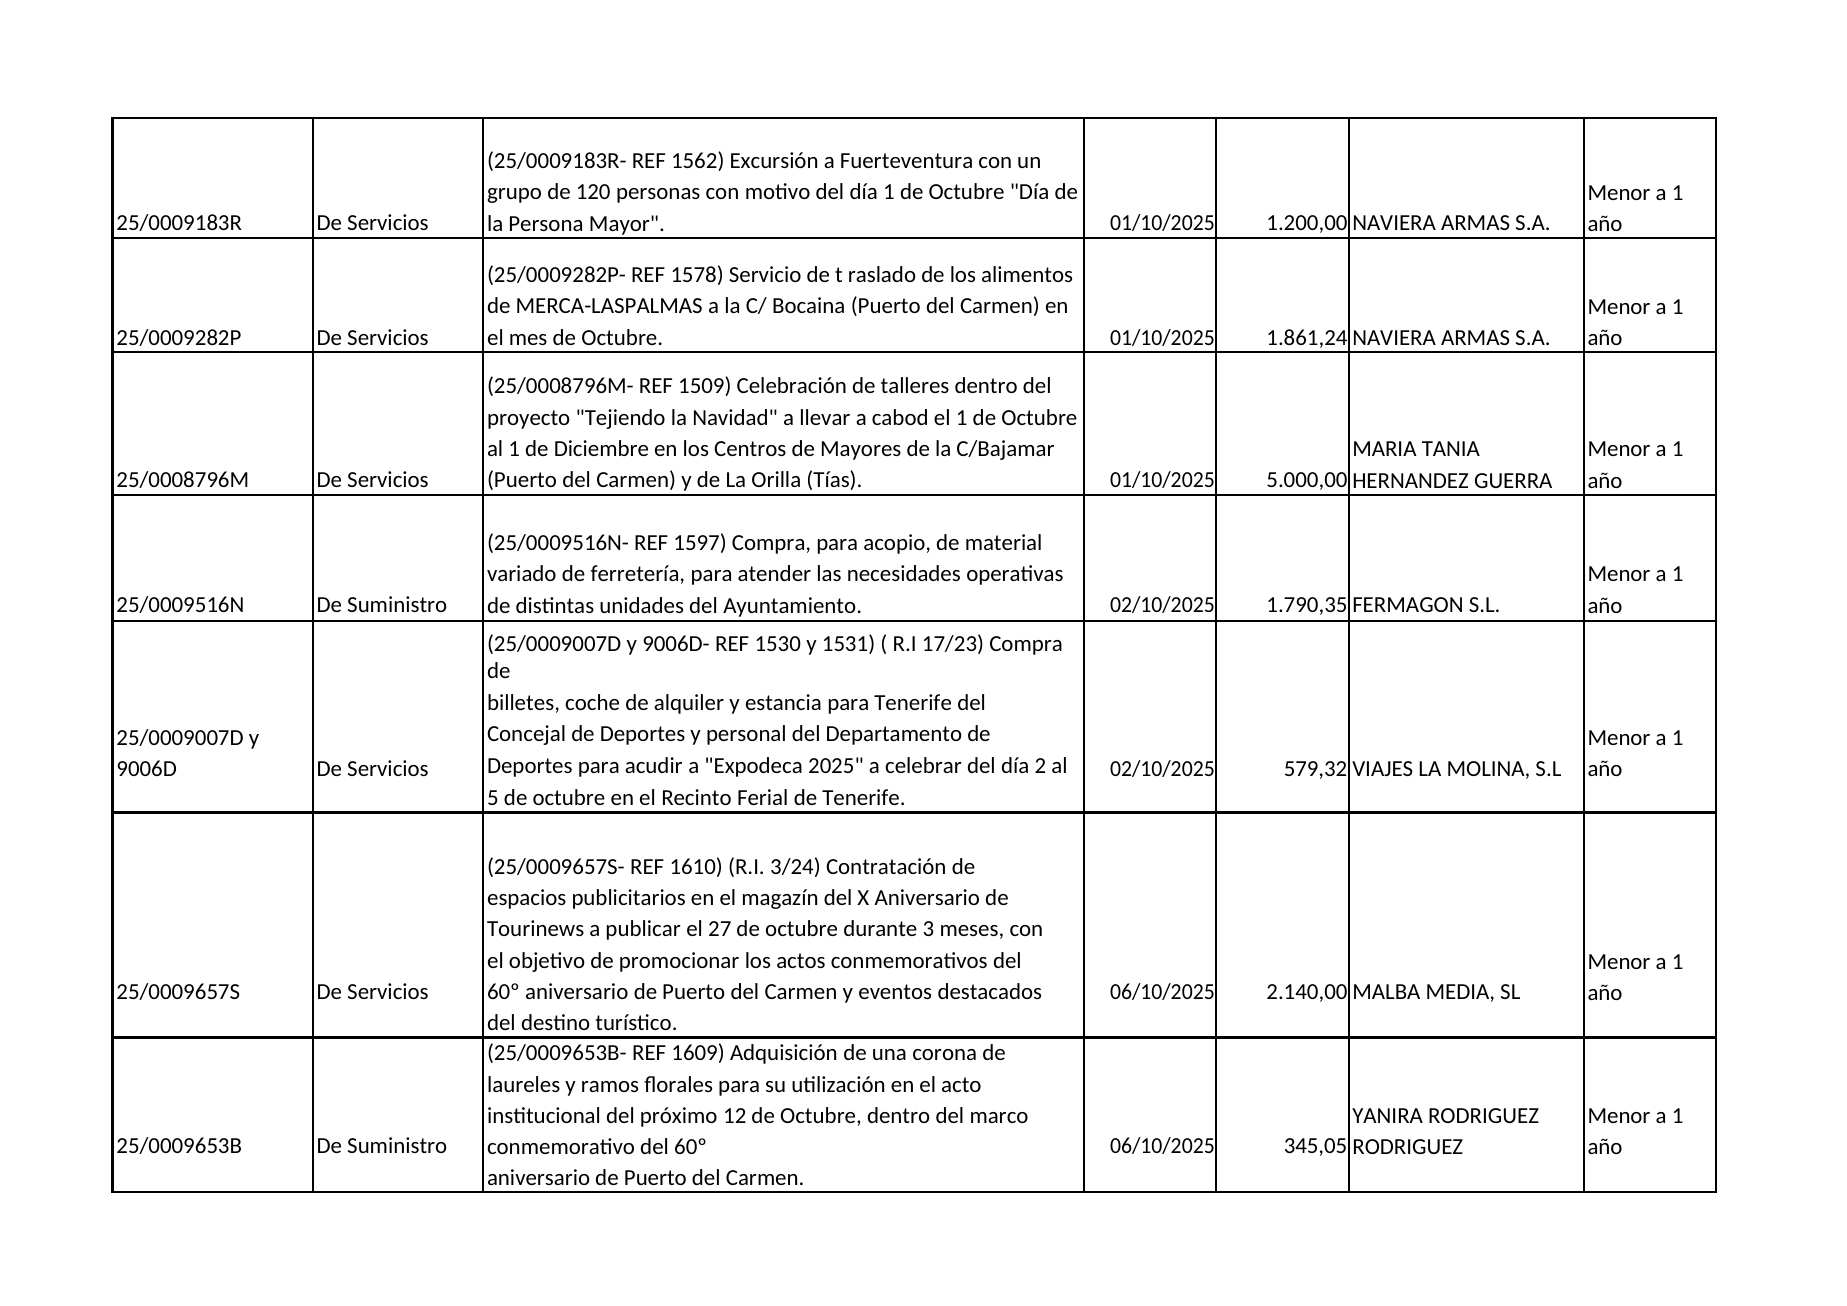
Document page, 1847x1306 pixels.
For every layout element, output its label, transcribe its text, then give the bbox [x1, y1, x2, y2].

table_cell (25/0009657S- REF 1610) (R.I. 3/24) Contratación de espacios publicitarios en el magazín del X Aniversario de Tourinews a publicar el 27 de octubre durante 3 meses, con el objetivo de promocionar los actos conmemorativos del 60º aniversario de Puerto del Carmen y eventos destacados del destino turístico. [484, 814, 1083, 1036]
table_cell VIAJES LA MOLINA, S.L [1350, 622, 1583, 811]
table_cell Menor a 1 año [1585, 239, 1715, 351]
table_cell 25/0008796M [114, 353, 312, 494]
table_cell 25/0009516N [114, 496, 312, 619]
table_cell Menor a 1 año [1585, 1039, 1715, 1191]
table_cell 25/0009653B [114, 1039, 312, 1191]
table_cell Menor a 1 año [1585, 622, 1715, 811]
table_cell 01/10/2025 [1085, 353, 1215, 494]
table_cell (25/0009653B- REF 1609) Adquisición de una corona de laureles y ramos florales para su utilización en el acto institucional del próximo 12 de Octubre, dentro del marco conmemorativo del 60º aniversario de Puerto del Carmen. [484, 1039, 1083, 1191]
table_cell (25/0009282P- REF 1578) Servicio de t raslado de los alimentos de MERCA-LASPALMAS a la C/ Bocaina (Puerto del Carmen) en el mes de Octubre. [484, 239, 1083, 351]
table_cell 06/10/2025 [1085, 1039, 1215, 1191]
table_cell 25/0009007D y 9006D [114, 622, 312, 811]
table_cell Menor a 1 año [1585, 496, 1715, 619]
table_cell MARIA TANIA HERNANDEZ GUERRA [1350, 353, 1583, 494]
table_cell 1.861,24 [1217, 239, 1348, 351]
table_cell NAVIERA ARMAS S.A. [1350, 239, 1583, 351]
table_cell 01/10/2025 [1085, 239, 1215, 351]
table_cell Menor a 1 año [1585, 353, 1715, 494]
table_cell 345,05 [1217, 1039, 1348, 1191]
table_cell 25/0009657S [114, 814, 312, 1036]
table_cell 02/10/2025 [1085, 622, 1215, 811]
table_cell 25/0009282P [114, 239, 312, 351]
table_cell De Servicios [314, 239, 482, 351]
table_cell MALBA MEDIA, SL [1350, 814, 1583, 1036]
table_cell 1.790,35 [1217, 496, 1348, 619]
table_cell 2.140,00 [1217, 814, 1348, 1036]
table_header (25/0009183R- REF 1562) Excursión a Fuerteventura con un grupo de 120 personas con motivo del día 1 de Octubre "Día de la Persona Mayor". [484, 119, 1083, 237]
table_cell Menor a 1 año [1585, 814, 1715, 1036]
table_header Menor a 1 año [1585, 119, 1715, 237]
table_header 01/10/2025 [1085, 119, 1215, 237]
table_cell (25/0008796M- REF 1509) Celebración de talleres dentro del proyecto "Tejiendo la Navidad" a llevar a cabod el 1 de Octubre al 1 de Diciembre en los Centros de Mayores de la C/Bajamar (Puerto del Carmen) y de La Orilla (Tías). [484, 353, 1083, 494]
table_header NAVIERA ARMAS S.A. [1350, 119, 1583, 237]
table_cell De Suministro [314, 1039, 482, 1191]
table_cell YANIRA RODRIGUEZ RODRIGUEZ [1350, 1039, 1583, 1191]
table_cell 5.000,00 [1217, 353, 1348, 494]
table_header 25/0009183R [114, 119, 312, 237]
table_cell De Servicios [314, 622, 482, 811]
table_cell FERMAGON S.L. [1350, 496, 1583, 619]
table_cell (25/0009516N- REF 1597) Compra, para acopio, de material variado de ferretería, para atender las necesidades operativas de distintas unidades del Ayuntamiento. [484, 496, 1083, 619]
table_cell De Servicios [314, 353, 482, 494]
table_cell 06/10/2025 [1085, 814, 1215, 1036]
table_cell De Servicios [314, 814, 482, 1036]
table_cell De Suministro [314, 496, 482, 619]
table_header 1.200,00 [1217, 119, 1348, 237]
table_cell (25/0009007D y 9006D- REF 1530 y 1531) ( R.I 17/23) Compra de billetes, coche de alquiler y estancia para Tenerife del Concejal de Deportes y personal del Departamento de Deportes para acudir a "Expodeca 2025" a celebrar del día 2 al 5 de octubre en el Recinto Ferial de Tenerife. [484, 622, 1083, 811]
table_cell 579,32 [1217, 622, 1348, 811]
table_header De Servicios [314, 119, 482, 237]
table_cell 02/10/2025 [1085, 496, 1215, 619]
